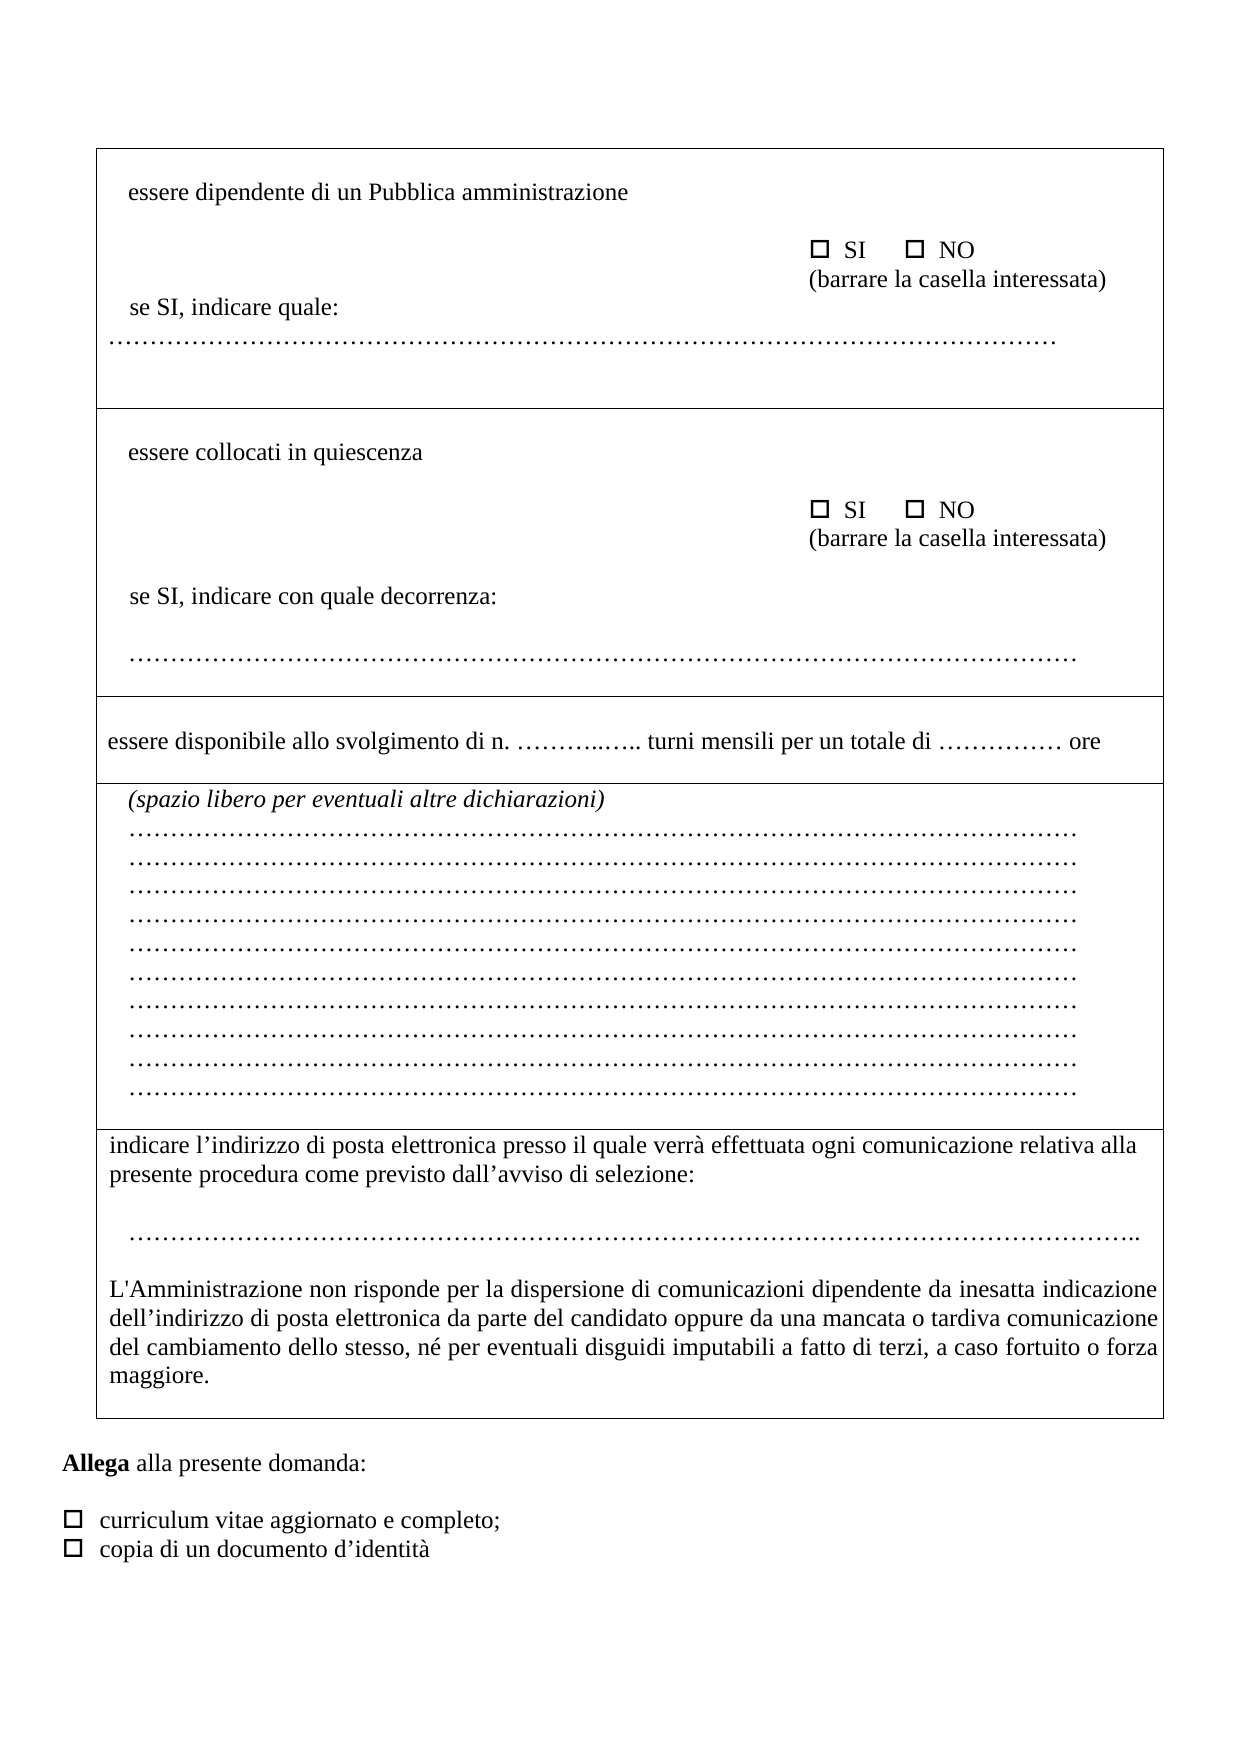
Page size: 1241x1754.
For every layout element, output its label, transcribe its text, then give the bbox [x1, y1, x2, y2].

table_cell [73, 1129, 96, 1418]
table_cell [73, 696, 96, 783]
table_cell essere disponibile allo svolgimento di n. ………..….. turni mensili per un totale di …………… ore [97, 697, 1163, 783]
table_cell essere collocati in quiescenza  SI  NO (barrare la casella interessata) se SI, indicare con quale decorrenza: …………………………………………………………………………………………………… [97, 409, 1163, 696]
table_cell indicare l’indirizzo di posta elettronica presso il quale verrà effettuata ogni comunicazione relativa alla presente procedura come previsto dall’avviso di selezione: ………………………………………………………………………………………………………….. L'Amministrazione non risponde per la dispersione di comunicazioni dipendente da inesatta indicazione dell’indirizzo di posta elettronica da parte del candidato oppure da una mancata o tardiva comunicazione del cambiamento dello stesso, né per eventuali disguidi imputabili a fatto di terzi, a caso fortuito o forza maggiore. [97, 1130, 1163, 1418]
table_cell (spazio libero per eventuali altre dichiarazioni) …………………………………………………………………………………………………… …………………………………………………………………………………………………… …………………………………………………………………………………………………… …………………………………………………………………………………………………… …………………………………………………………………………………………………… …………………………………………………………………………………………………… …………………………………………………………………………………………………… …………………………………………………………………………………………………… …………………………………………………………………………………………………… …………………………………………………………………………………………………… [97, 784, 1163, 1129]
table_cell [73, 408, 96, 696]
table_cell [73, 783, 96, 1129]
table_cell essere dipendente di un Pubblica amministrazione  SI  NO (barrare la casella interessata) se SI, indicare quale: …………………………………………………………………………………………………… [97, 149, 1163, 407]
text Allega alla presente domanda: [62, 1448, 1149, 1476]
list curriculum vitae aggiornato e completo; [118, 1505, 1149, 1534]
list copia di un documento d’identità [118, 1534, 1149, 1563]
table_cell [73, 148, 96, 407]
